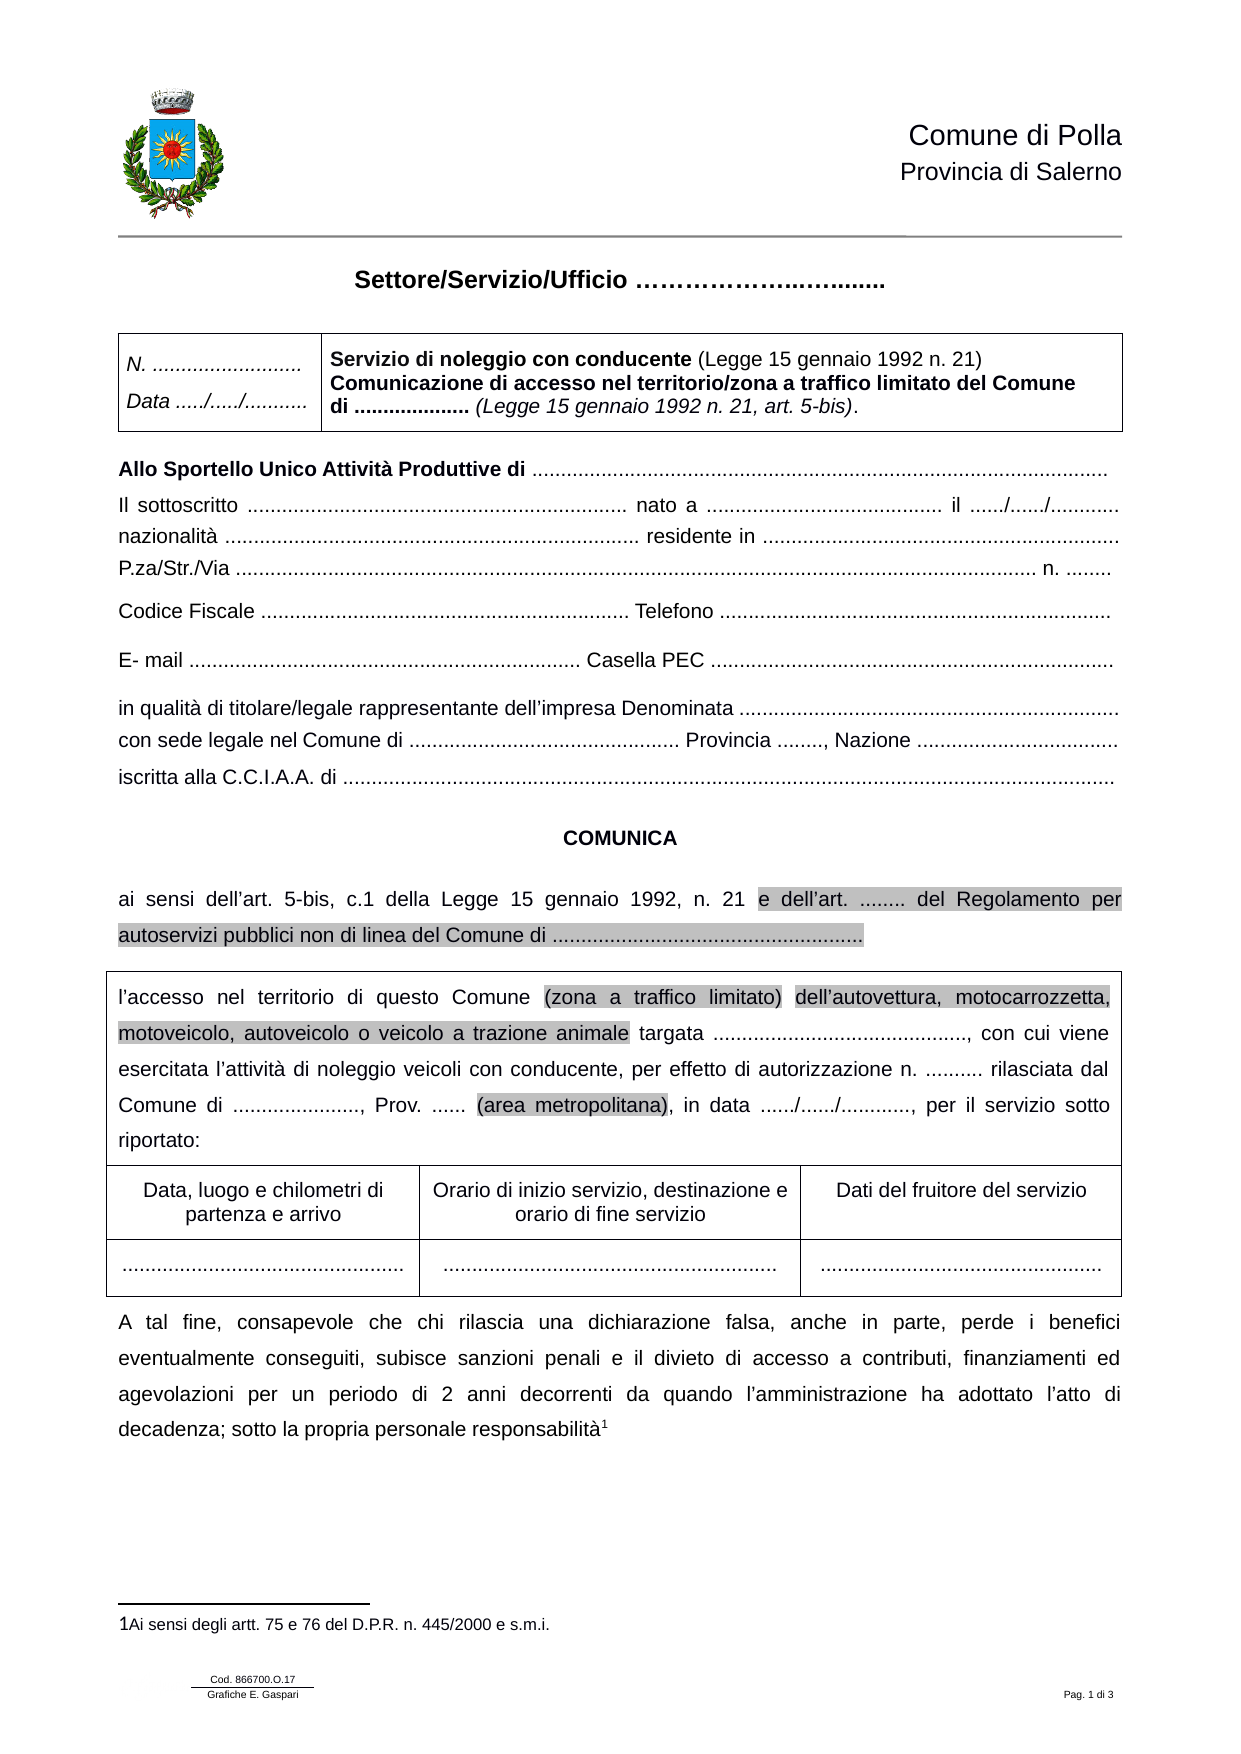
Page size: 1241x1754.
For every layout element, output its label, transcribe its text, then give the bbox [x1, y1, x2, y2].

text Codice Fiscale ................................................................ Telefono .................................................................... [118, 599, 1122, 623]
table_header l’accesso nel territorio di questo Comune (zona a traffico limitato) dell’autovettura, motocarrozzetta, motoveicolo, autoveicolo o veicolo a trazione animale targata ............................................, con cui viene esercitata l’attività di noleggio veicoli con conducente, per effetto di autorizzazione n. .......... rilasciata dal Comune di ......................, Prov. ...... (area metropolitana), in data ....../....../............, per il servizio sotto riportato: [107, 972, 1121, 1165]
text Allo Sportello Unico Attività Produttive di .................................................................................................... [118, 457, 1122, 481]
text Ai sensi degli artt. 75 e 76 del D.P.R. n. 445/2000 e s.m.i. [118, 1610, 1122, 1636]
picture [122, 87, 224, 219]
table_cell ................................................. [801, 1240, 1121, 1296]
text COMUNICA [118, 826, 1122, 850]
text Settore/Servizio/Ufficio ………………...…........ [118, 265, 1122, 293]
table_cell Orario di inizio servizio, destinazione e orario di fine servizio [420, 1166, 800, 1239]
table_header Servizio di noleggio con conducente (Legge 15 gennaio 1992 n. 21) Comunicazione di accesso nel territorio/zona a traffico limitato del Comune di .................... (Legge 15 gennaio 1992 n. 21, art. 5-bis). [322, 334, 1122, 431]
text in qualità di titolare/legale rappresentante dell’impresa Denominata .................................................................. [118, 696, 1122, 720]
text Il sottoscritto .................................................................. nato a ......................................... il ....../....../............ nazionalità ........................................................................ residente in .............................................................. P.za/Str./Via ........................................................................................................................................... n. ........ [118, 493, 1122, 579]
text iscritta alla C.C.I.A.A. di ...................................................................................................................................... [118, 765, 1122, 789]
text E- mail .................................................................... Casella PEC ...................................................................... [118, 648, 1122, 672]
table_cell Data, luogo e chilometri di partenza e arrivo [107, 1166, 419, 1239]
text ai sensi dell’art. 5-bis, c.1 della Legge 15 gennaio 1992, n. 21 e dell’art. ........ del Regolamento per autoservizi pubblici non di linea del Comune di ...................................................... [118, 887, 1122, 947]
text con sede legale nel Comune di ............................................... Provincia ........, Nazione ................................... [118, 728, 1122, 752]
text A tal fine, consapevole che chi rilascia una dichiarazione falsa, anche in parte, perde i benefici eventualmente conseguiti, subisce sanzioni penali e il divieto di accesso a contributi, finanziamenti ed agevolazioni per un periodo di 2 anni decorrenti da quando l’amministrazione ha adottato l’atto di decadenza; sotto la propria personale responsabilità [118, 1309, 1122, 1441]
table_cell Dati del fruitore del servizio [801, 1166, 1121, 1239]
table_cell .......................................................... [420, 1240, 800, 1296]
table_cell ................................................. [107, 1240, 419, 1296]
text Provincia di Salerno [224, 157, 1122, 185]
table_header N. .......................... Data ...../...../........... [119, 334, 321, 431]
text Comune di Polla [224, 118, 1122, 152]
